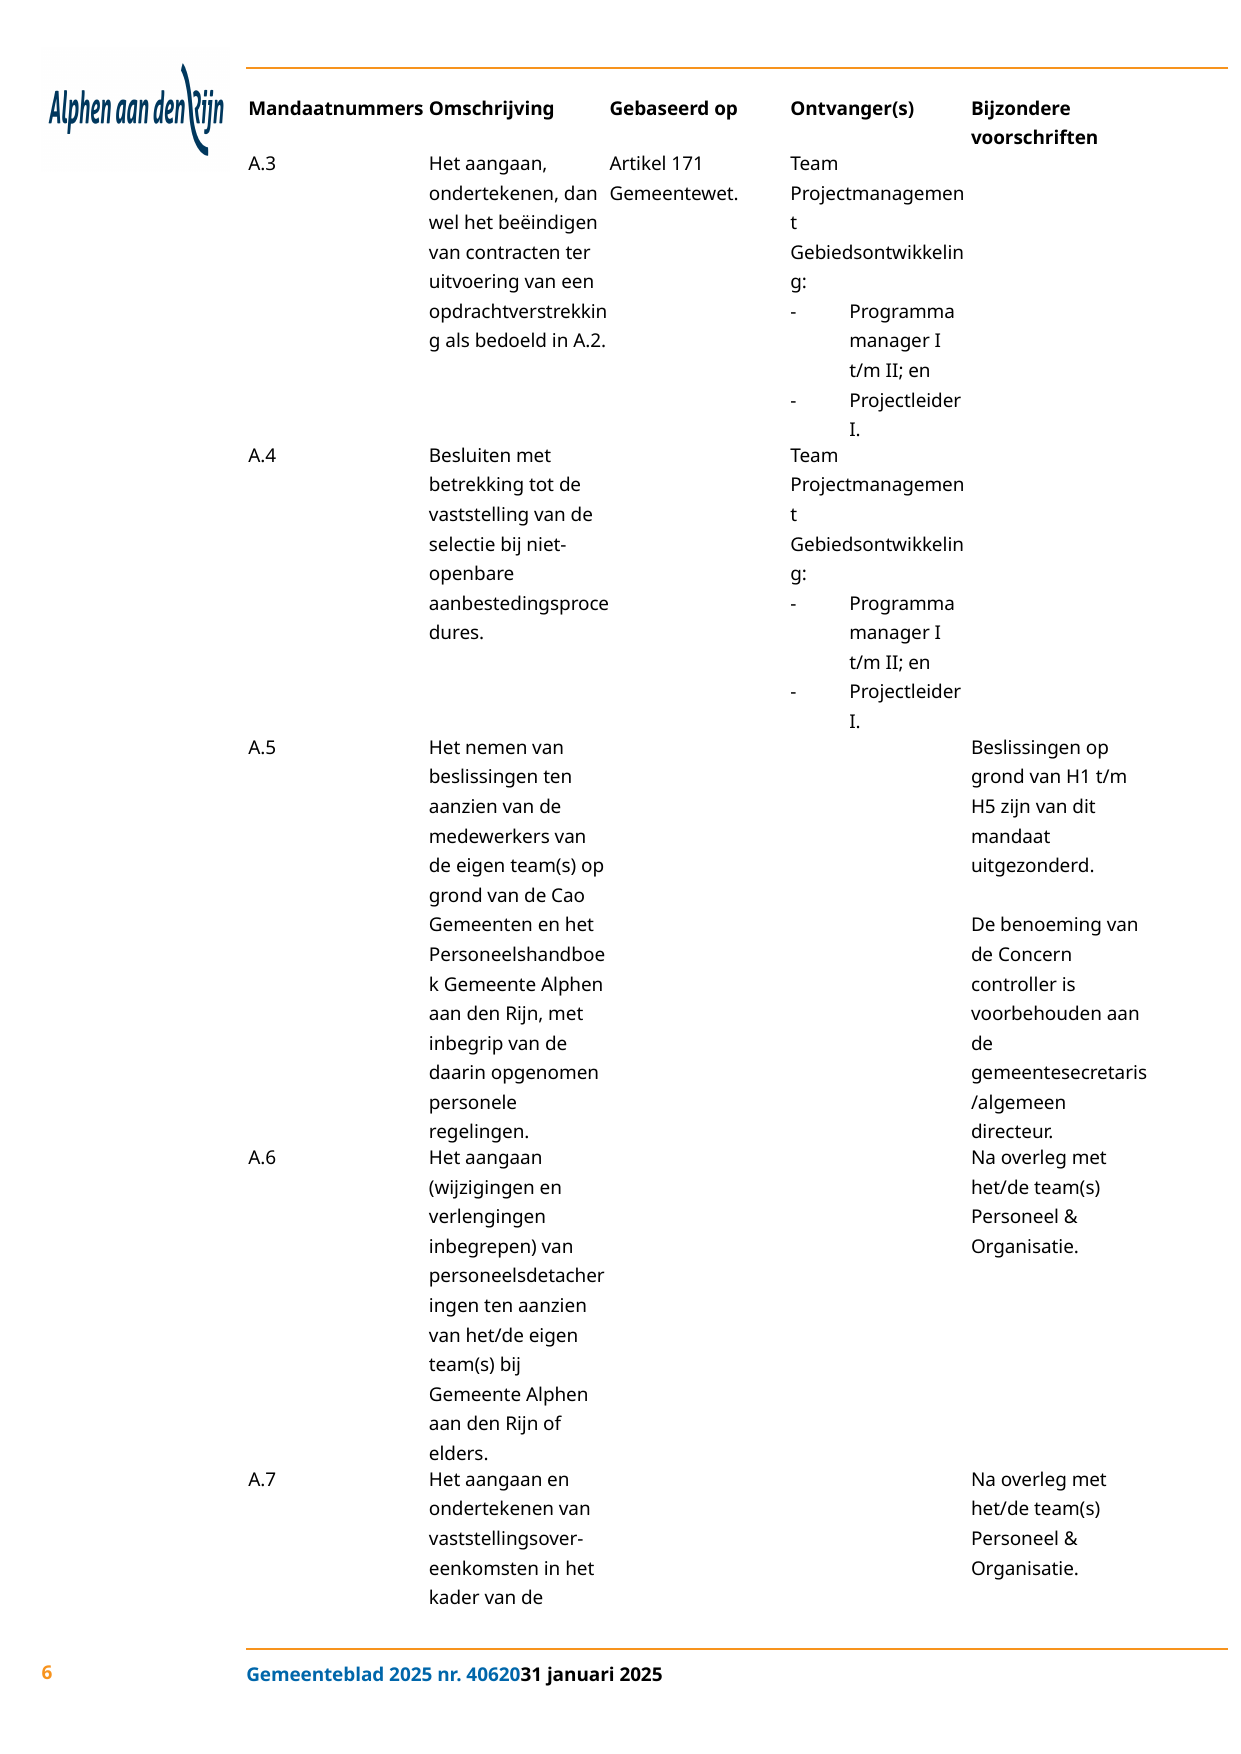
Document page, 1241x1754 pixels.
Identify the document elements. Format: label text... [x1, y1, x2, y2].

table_cell Besluiten met betrekking tot de vaststelling van de selectie bij niet-openbare aanbestedingsprocedures. [429, 442, 609, 734]
table_cell Team Projectmanagement Gebiedsontwikkeling: Programmamanager I t/m II; en Projectleider I. [790, 150, 971, 442]
table_header Gebaseerd op [609, 95, 790, 150]
picture [41, 47, 231, 172]
table_cell A.3 [248, 150, 429, 442]
table_cell Het aangaan (wijzigingen en verlengingen inbegrepen) van personeelsdetacheringen ten aanzien van het/de eigen team(s) bij Gemeente Alphen aan den Rijn of elders. [429, 1144, 609, 1466]
table_cell Artikel 171 Gemeentewet. [609, 150, 790, 442]
table_cell [609, 1144, 790, 1466]
table_cell [609, 1466, 790, 1610]
table_header Omschrijving [429, 95, 609, 150]
table_cell Het aangaan, ondertekenen, dan wel het beëindigen van contracten ter uitvoering van een opdrachtverstrekking als bedoeld in A.2. [429, 150, 609, 442]
table_cell [609, 734, 790, 1144]
table_header Ontvanger(s) [790, 95, 971, 150]
table_cell [971, 442, 1152, 734]
table_cell [609, 442, 790, 734]
table_cell [790, 1466, 971, 1610]
table_cell [790, 734, 971, 1144]
table_cell A.5 [248, 734, 429, 1144]
table_cell [790, 1144, 971, 1466]
table_cell A.6 [248, 1144, 429, 1466]
table_cell A.4 [248, 442, 429, 734]
table_cell Team Projectmanagement Gebiedsontwikkeling: Programmamanager I t/m II; en Projectleider I. [790, 442, 971, 734]
table_header Bijzondere voorschriften [971, 95, 1152, 150]
table_cell A.7 [248, 1466, 429, 1610]
table_cell Het aangaan en ondertekenen van vaststellings­over­een­komsten in het kader van de [429, 1466, 609, 1610]
table_cell Na overleg met het/de team(s) Personeel & Organisatie. [971, 1144, 1152, 1466]
table_cell Het nemen van beslissingen ten aanzien van de medewerkers van de eigen team(s) op grond van de Cao Gemeenten en het Personeelshandboek Gemeente Alphen aan den Rijn, met inbegrip van de daarin opgenomen personele regelingen. [429, 734, 609, 1144]
table_header Mandaatnummers [248, 95, 429, 150]
table_cell Beslissingen op grond van H1 t/m H5 zijn van dit mandaat uitgezonderd. De benoeming van de Concern controller is voorbehouden aan de gemeentesecretaris/algemeen directeur. [971, 734, 1152, 1144]
table_cell [971, 150, 1152, 442]
table_cell Na overleg met het/de team(s) Personeel & Organisatie. [971, 1466, 1152, 1610]
